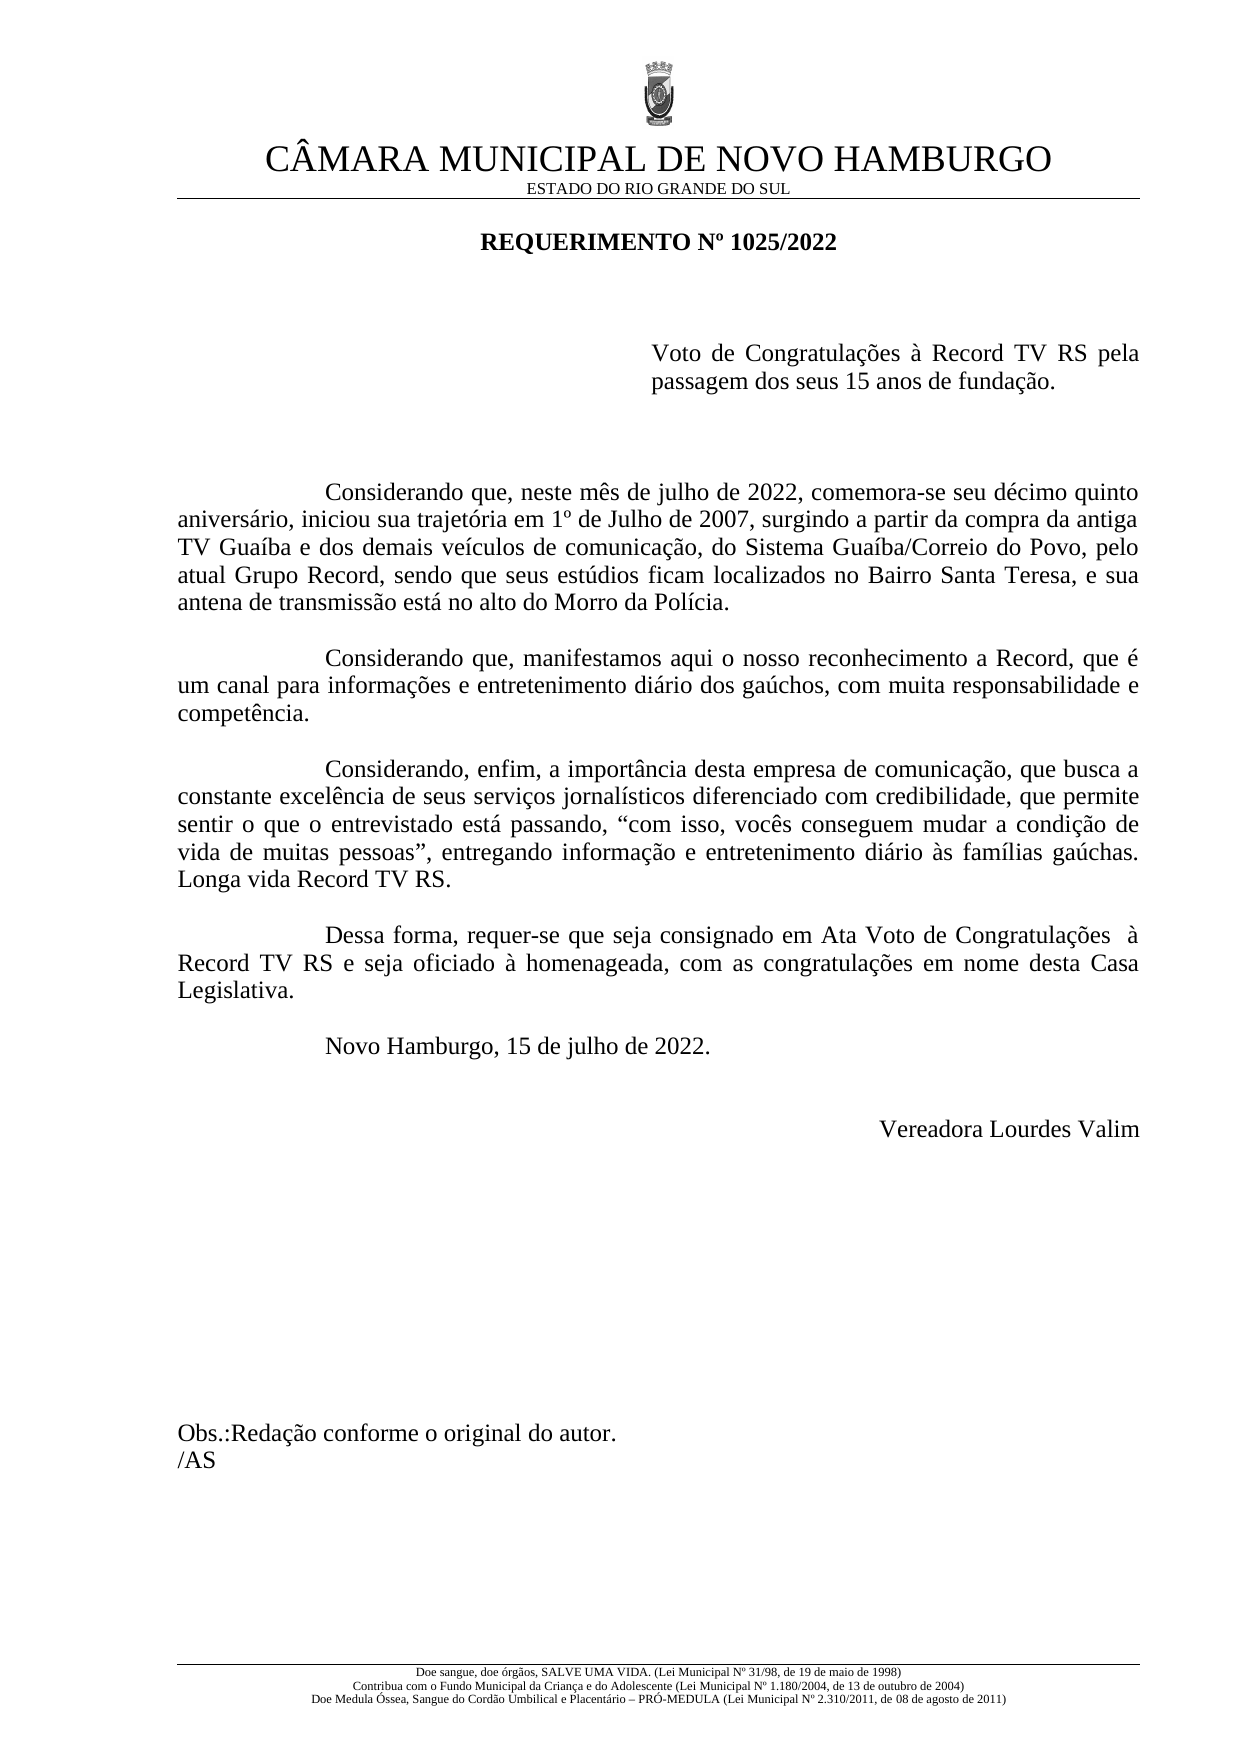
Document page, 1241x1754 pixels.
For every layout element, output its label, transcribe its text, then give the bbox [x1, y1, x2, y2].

text Obs.:Redação conforme o original do autor. [177, 1419, 1140, 1446]
text Vereadora Lourdes Valim [177, 1115, 1140, 1143]
text Considerando que, neste mês de julho de 2022, comemora-se seu décimo quinto aniversário, iniciou sua trajetória em 1º de Julho de 2007, surgindo a partir da compra da antiga TV Guaíba e dos demais veículos de comunicação, do Sistema Guaíba/Correio do Povo, pelo atual Grupo Record, sendo que seus estúdios ficam localizados no Bairro Santa Teresa, e sua antena de transmissão está no alto do Morro da Polícia. [177, 478, 1140, 616]
text Considerando, enfim, a importância desta empresa de comunicação, que busca a constante excelência de seus serviços jornalísticos diferenciado com credibilidade, que permite sentir o que o entrevistado está passando, “com isso, vocês conseguem mudar a condição de vida de muitas pessoas”, entregando informação e entretenimento diário às famílias gaúchas. Longa vida Record TV RS. [177, 755, 1140, 893]
text REQUERIMENTO Nº 1025/2022 [177, 228, 1140, 256]
text Novo Hamburgo, 15 de julho de 2022. [177, 1032, 1140, 1059]
text /AS [177, 1446, 1140, 1474]
title Voto de Congratulações à Record TV RS pela passagem dos seus 15 anos de fundação. [651, 339, 1140, 394]
text Dessa forma, requer-se que seja consignado em Ata Voto de Congratulações à Record TV RS e seja oficiado à homenageada, com as congratulações em nome desta Casa Legislativa. [177, 921, 1140, 1004]
text Considerando que, manifestamos aqui o nosso reconhecimento a Record, que é um canal para informações e entretenimento diário dos gaúchos, com muita responsabilidade e competência. [177, 644, 1140, 727]
